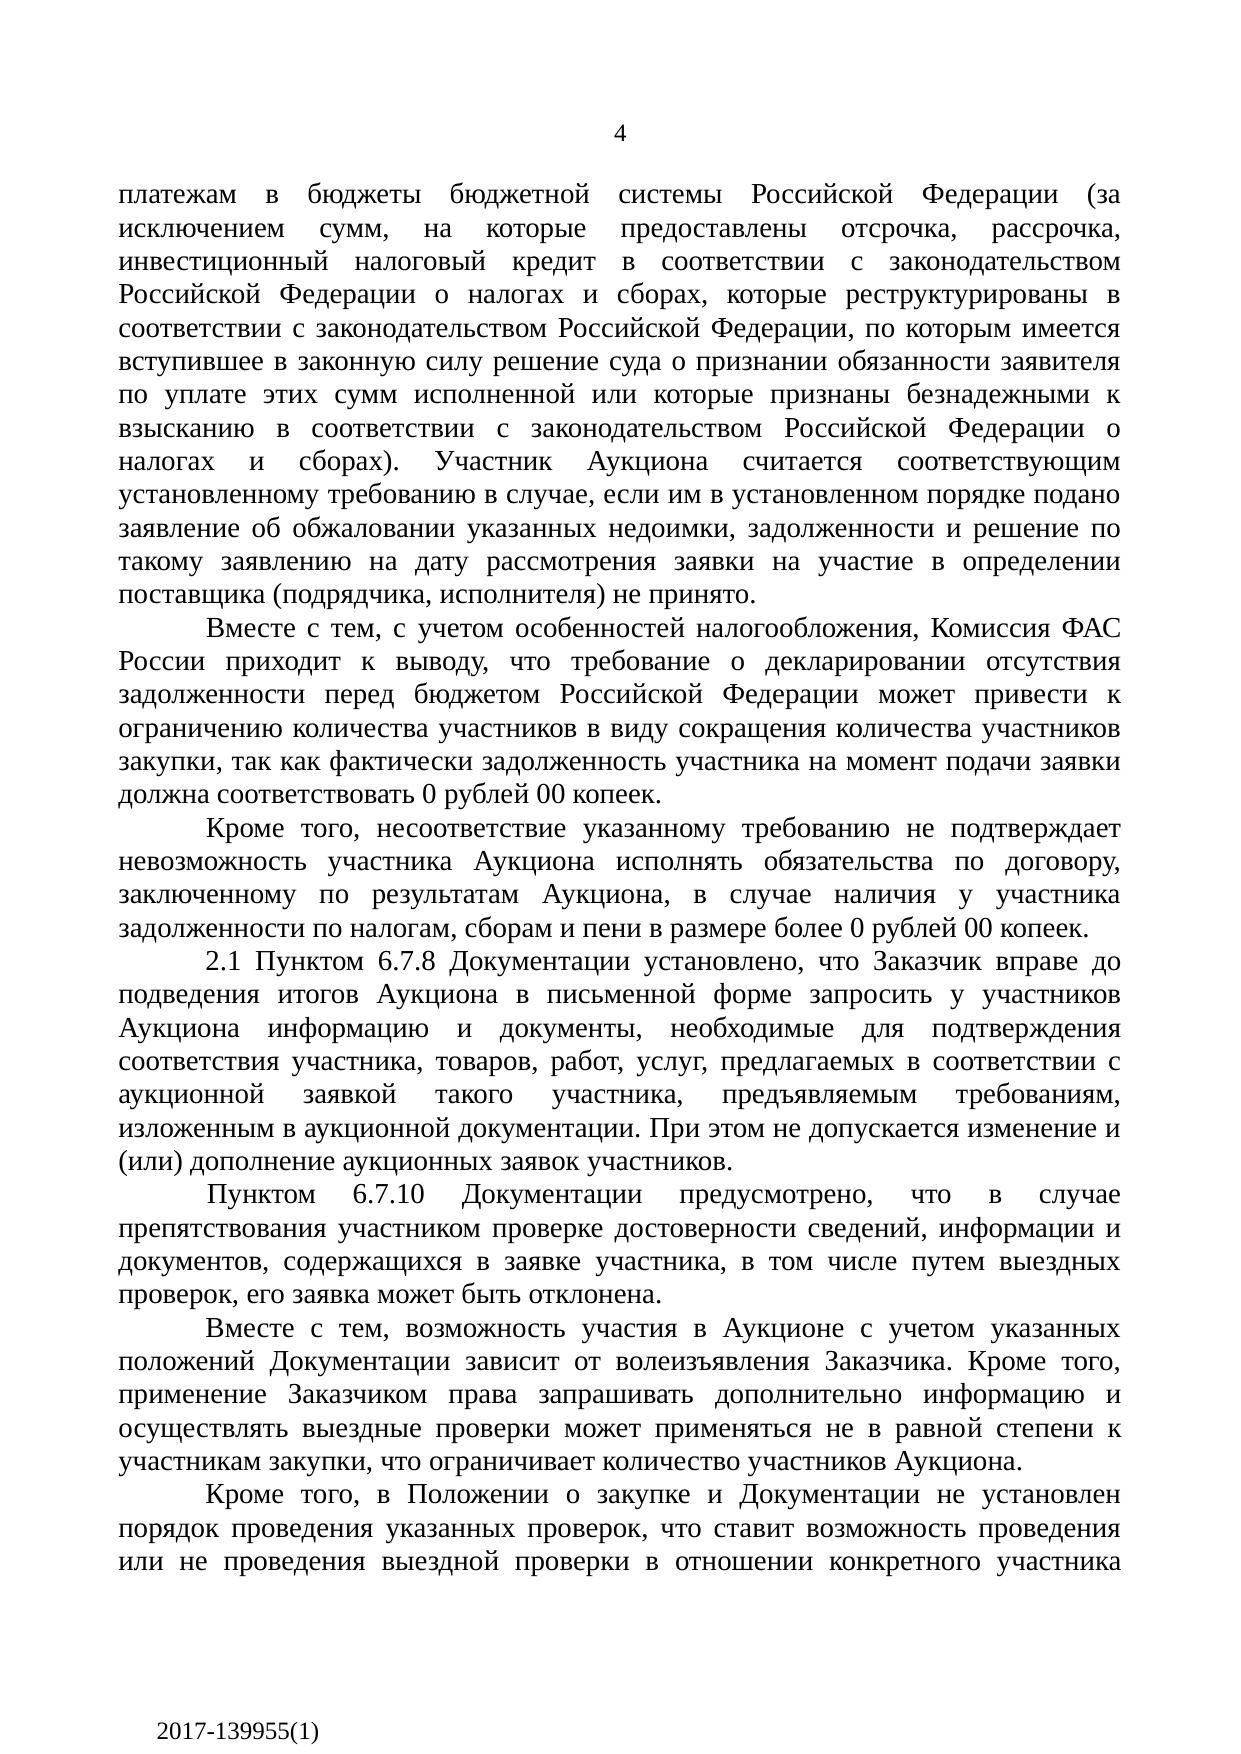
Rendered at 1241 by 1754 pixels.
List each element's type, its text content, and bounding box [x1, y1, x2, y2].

text 2.1 Пунктом 6.7.8 Документации установлено, что Заказчик вправе до подведения итогов Аукциона в письменной форме запросить у участников Аукциона информацию и документы, необходимые для подтверждения соответствия участника, товаров, работ, услуг, предлагаемых в соответствии с аукционной заявкой такого участника, предъявляемым требованиям, изложенным в аукционной документации. При этом не допускается изменение и (или) дополнение аукционных заявок участников. [118, 943, 1122, 1177]
text Вместе с тем, с учетом особенностей налогообложения, Комиссия ФАС России приходит к выводу, что требование о декларировании отсутствия задолженности перед бюджетом Российской Федерации может привести к ограничению количества участников в виду сокращения количества участников закупки, так как фактически задолженность участника на момент подачи заявки должна соответствовать 0 рублей 00 копеек. [118, 610, 1122, 810]
text платежам в бюджеты бюджетной системы Российской Федерации (за исключением сумм, на которые предоставлены отсрочка, рассрочка, инвестиционный налоговый кредит в соответствии с законодательством Российской Федерации о налогах и сборах, которые реструктурированы в соответствии с законодательством Российской Федерации, по которым имеется вступившее в законную силу решение суда о признании обязанности заявителя по уплате этих сумм исполненной или которые признаны безнадежными к взысканию в соответствии с законодательством Российской Федерации о налогах и сборах). Участник Аукциона считается соответствующим установленному требованию в случае, если им в установленном порядке подано заявление об обжаловании указанных недоимки, задолженности и решение по такому заявлению на дату рассмотрения заявки на участие в определении поставщика (подрядчика, исполнителя) не принято. [118, 176, 1122, 610]
text Пунктом 6.7.10 Документации предусмотрено, что в случае препятствования участником проверке достоверности сведений, информации и документов, содержащихся в заявке участника, в том числе путем выездных проверок, его заявка может быть отклонена. [118, 1177, 1122, 1310]
text Кроме того, в Положении о закупке и Документации не установлен порядок проведения указанных проверок, что ставит возможность проведения или не проведения выездной проверки в отношении конкретного участника [118, 1477, 1122, 1577]
text Вместе с тем, возможность участия в Аукционе с учетом указанных положений Документации зависит от волеизъявления Заказчика. Кроме того, применение Заказчиком права запрашивать дополнительно информацию и осуществлять выездные проверки может применяться не в равной степени к участникам закупки, что ограничивает количество участников Аукциона. [118, 1310, 1122, 1477]
text Кроме того, несоответствие указанному требованию не подтверждает невозможность участника Аукциона исполнять обязательства по договору, заключенному по результатам Аукциона, в случае наличия у участника задолженности по налогам, сборам и пени в размере более 0 рублей 00 копеек. [118, 810, 1122, 943]
